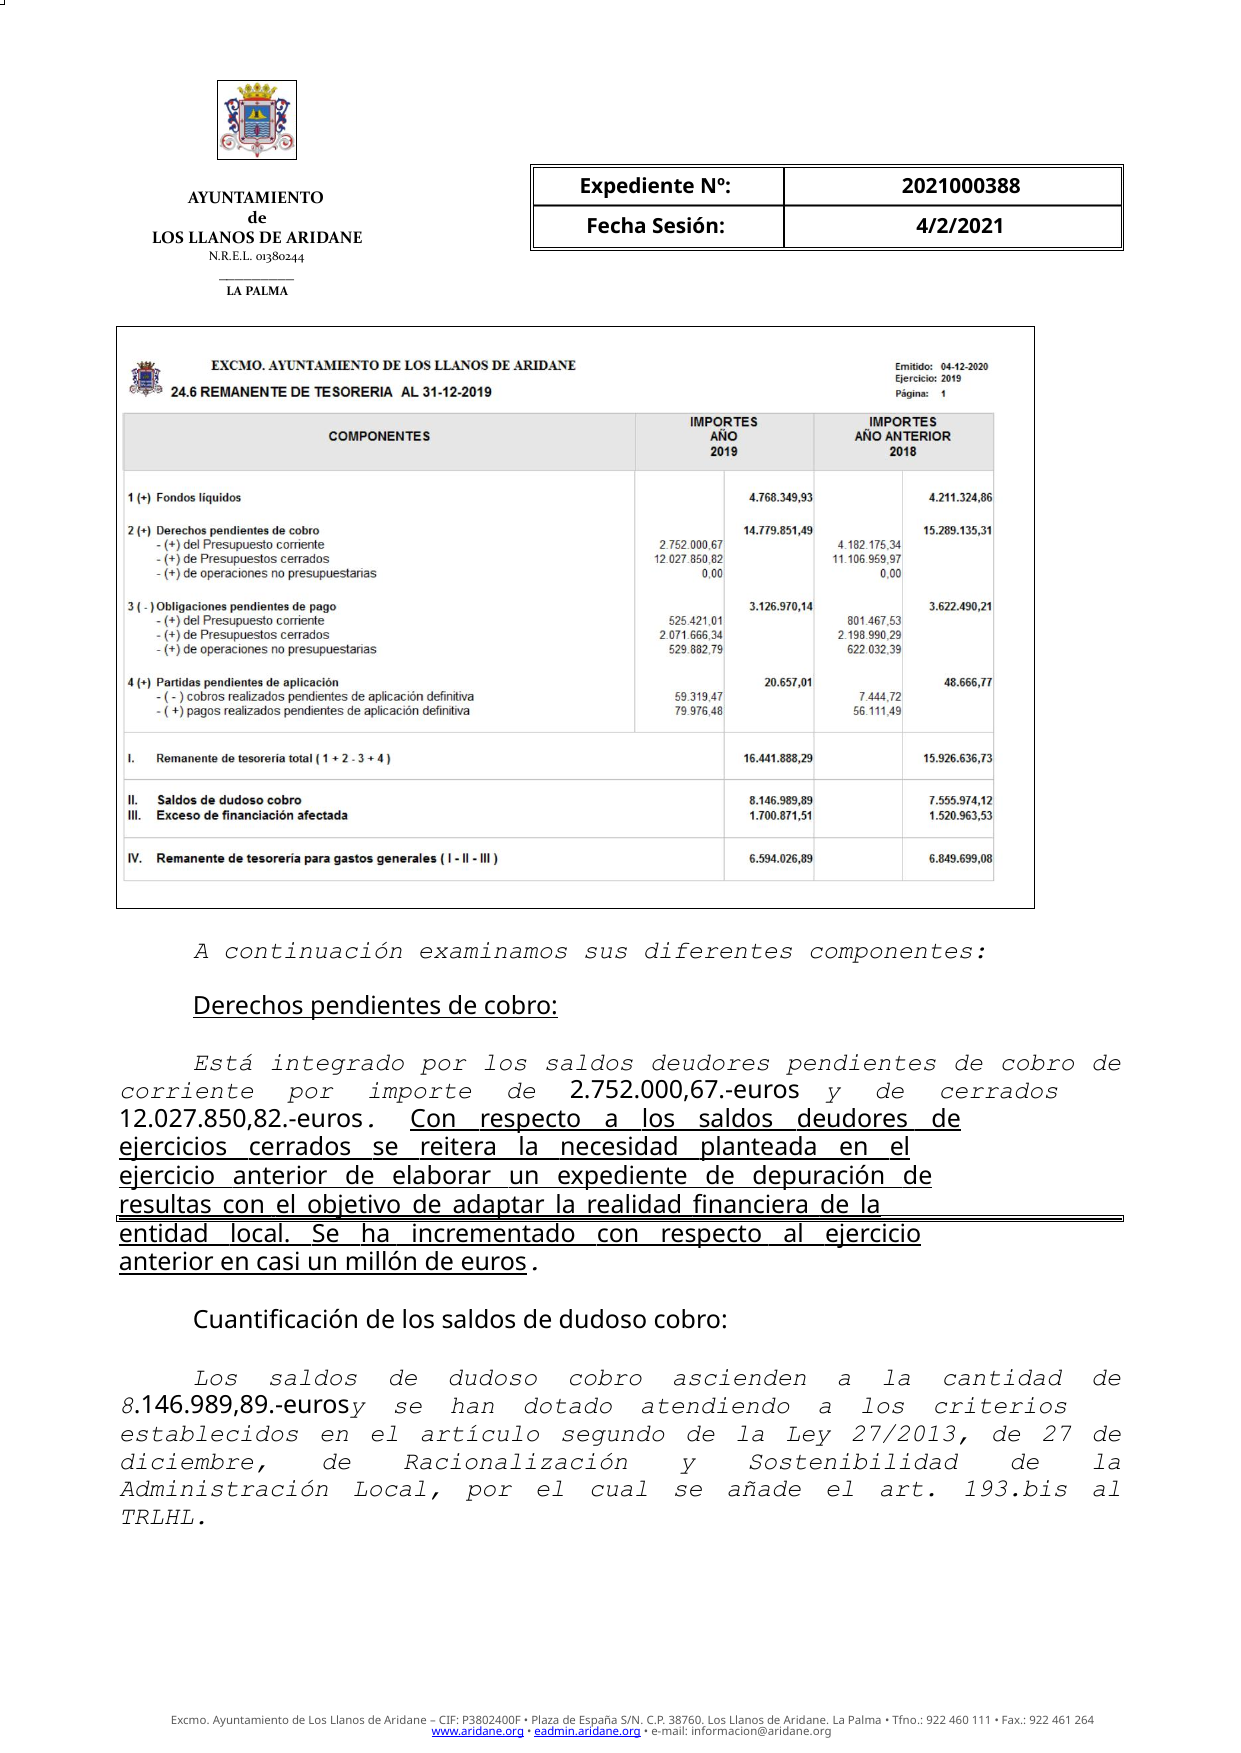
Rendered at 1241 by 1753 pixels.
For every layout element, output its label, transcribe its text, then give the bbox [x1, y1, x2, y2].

text www.aridane.org • eadmin.aridane.org • e-mail: informacion@aridane.org [431, 1724, 834, 1738]
picture [218, 81, 296, 159]
text Administración Local, por el cual se añade el art. 193.bis al [119, 1475, 1146, 1502]
text entidad local. Se ha incrementado con respecto al ejercicio [119, 1219, 1146, 1248]
text AYUNTAMIENTO [188, 190, 387, 207]
text ________ [226, 266, 317, 282]
text Fecha Sesión: [586, 214, 761, 239]
text LOS LLANOS DE ARIDANE [152, 230, 387, 247]
text 8 [119, 1391, 159, 1419]
text resultas con el objetivo de adaptar la realidad financiera de la [119, 1191, 1146, 1219]
text ejercicios cerrados se reitera la necesidad planteada en el [119, 1133, 1146, 1162]
text .146.989,89.-eurosy se han dotado atendiendo a los criterios [159, 1391, 1146, 1419]
text 4/2/2021 [916, 214, 1059, 239]
text Cuantificación de los saldos de dudoso cobro: [193, 1306, 893, 1334]
text de [247, 210, 387, 227]
text establecidos en el artículo segundo de la Ley 27/2013, de 27 de [119, 1419, 1146, 1447]
text Derechos pendientes de cobro: [193, 992, 653, 1020]
picture [531, 165, 1123, 250]
text TRLHL. [119, 1502, 1146, 1530]
text 2021000388 [902, 173, 1059, 198]
text Los saldos de dudoso cobro ascienden a la cantidad de [193, 1363, 1146, 1391]
text anterior en casi un millón de euros. [119, 1248, 1146, 1277]
text _ [219, 266, 226, 279]
text Está integrado por los saldos deudores pendientes de cobro de [193, 1048, 1146, 1076]
text _ [317, 266, 327, 282]
text diciembre, de Racionalización y Sostenibilidad de la [119, 1447, 1146, 1475]
text Expediente Nº: [579, 173, 761, 198]
text LA PALMA [226, 286, 317, 298]
text corriente por importe de 2.752.000,67.-euros y de cerrados [119, 1076, 1146, 1104]
text Excmo. Ayuntamiento de Los Llanos de Aridane – CIF: P3802400F • Plaza de España S/N. C.P. 38760. Los Llanos de Aridane. La Palma • Tfno.: 922 460 111 • Fax.: 922 461 264 [171, 1713, 1095, 1727]
text A continuación examinamos sus diferentes componentes: [193, 936, 1013, 965]
picture [117, 327, 1034, 908]
text N.R.E.L. 01380244 [208, 250, 327, 262]
text 12.027.850,82.-euros. Con respecto a los saldos deudores de [119, 1104, 1146, 1133]
text ejercicio anterior de elaborar un expediente de depuración de [119, 1162, 1146, 1190]
